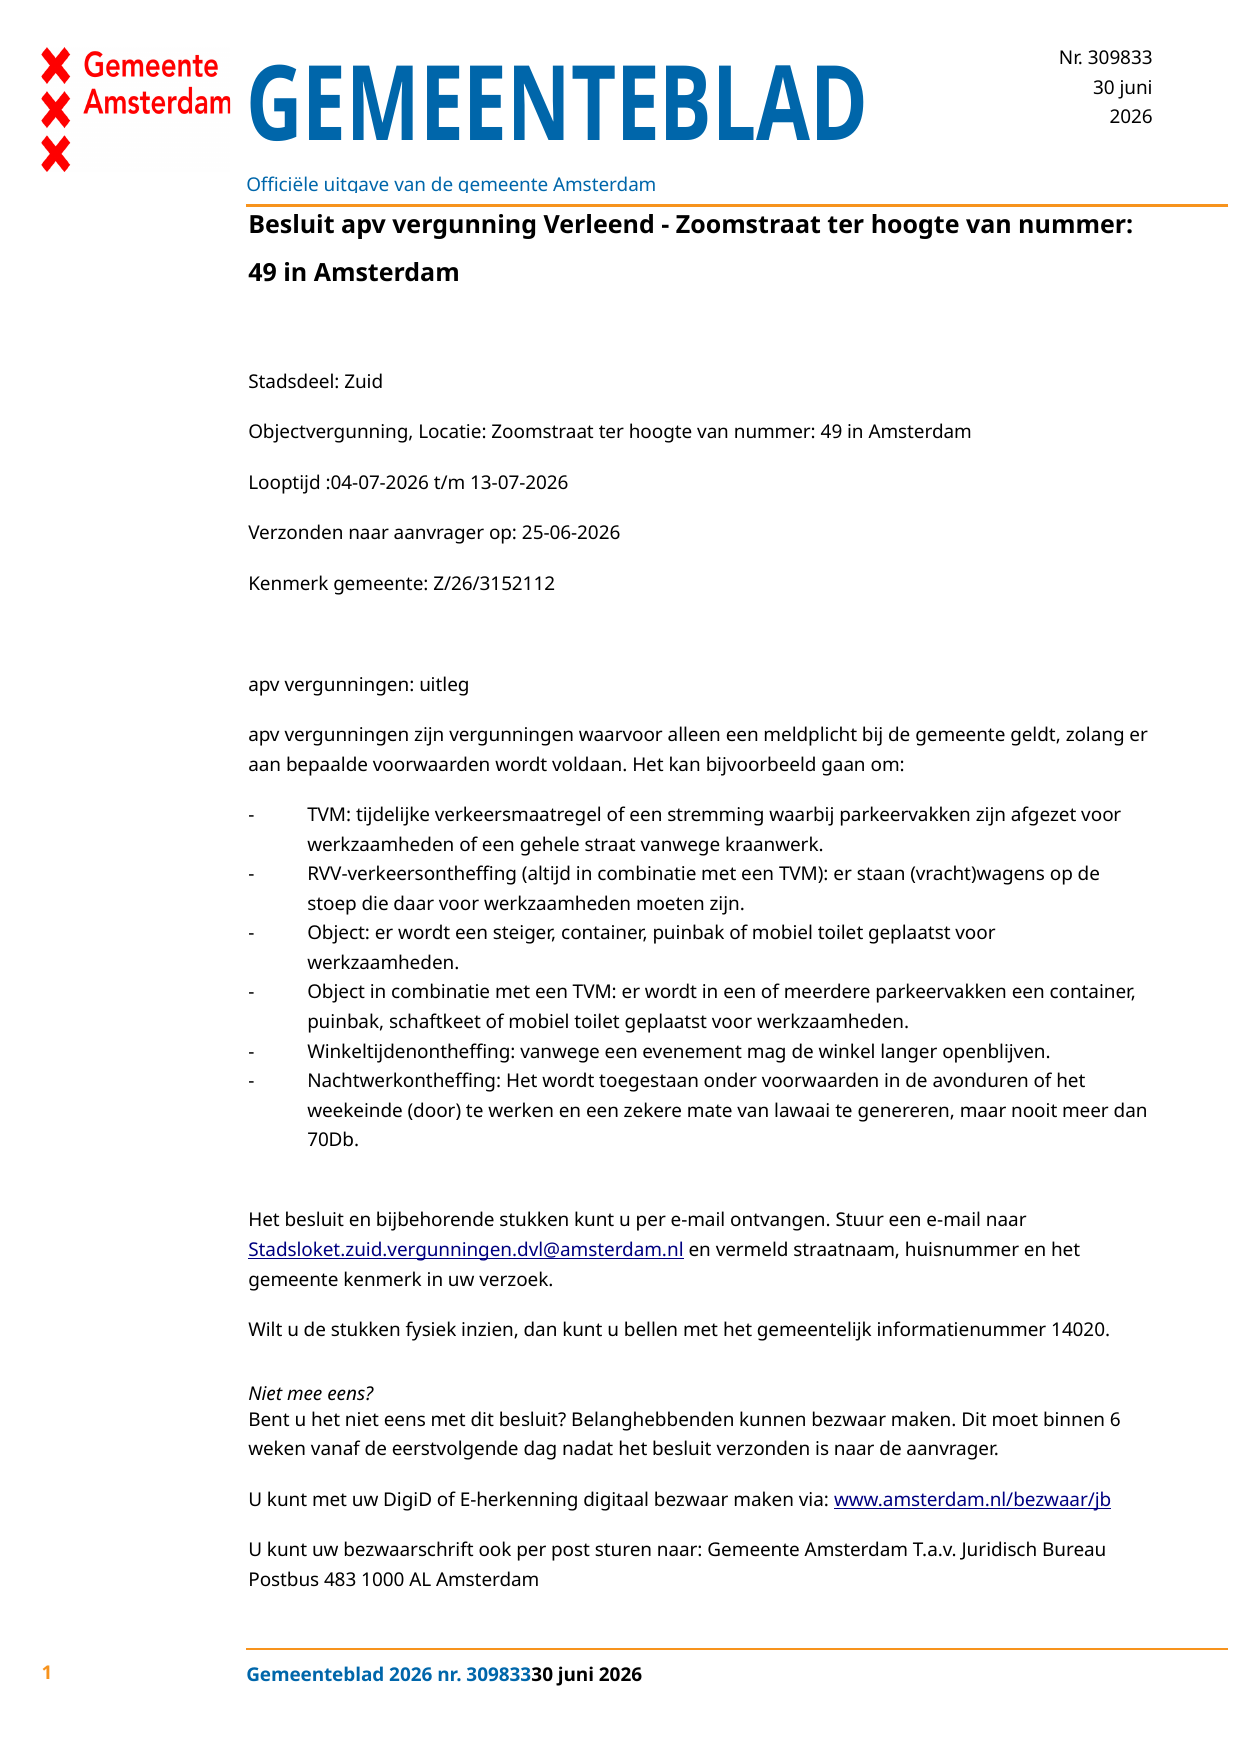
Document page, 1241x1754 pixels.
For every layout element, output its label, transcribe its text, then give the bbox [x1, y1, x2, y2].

text Wilt u de stukken fysiek inzien, dan kunt u bellen met het gemeentelijk informatienummer 14020. [248, 1316, 1152, 1342]
text apv vergunningen zijn vergunningen waarvoor alleen een meldplicht bij de gemeente geldt, zolang er aan bepaalde voorwaarden wordt voldaan. Het kan bijvoorbeeld gaan om: [248, 721, 1152, 777]
list RVV-verkeersontheffing (altijd in combinatie met een TVM): er staan (vracht)wagens op de stoep die daar voor werkzaamheden moeten zijn. [248, 860, 1152, 916]
text Het besluit en bijbehorende stukken kunt u per e-mail ontvangen. Stuur een e-mail naar Stadsloket.zuid.vergunningen.dvl@amsterdam.nl en vermeld straatnaam, huisnummer en het gemeente kenmerk in uw verzoek. [248, 1207, 1152, 1292]
list Nachtwerkontheffing: Het wordt toegestaan onder voorwaarden in de avonduren of het weekeinde (door) te werken en een zekere mate van lawaai te genereren, maar nooit meer dan 70Db. [248, 1067, 1152, 1152]
list Object in combinatie met een TVM: er wordt in een of meerdere parkeervakken een container, puinbak, schaftkeet of mobiel toilet geplaatst voor werkzaamheden. [248, 979, 1152, 1034]
text Niet mee eens? [248, 1380, 1152, 1406]
text Besluit apv vergunning Verleend - Zoomstraat ter hoogte van nummer: 49 in Amsterdam [248, 207, 1152, 288]
text Looptijd :04-07-2026 t/m 13-07-2026 [248, 469, 1152, 495]
text U kunt uw bezwaarschrift ook per post sturen naar: Gemeente Amsterdam T.a.v. Juridisch Bureau Postbus 483 1000 AL Amsterdam [248, 1536, 1152, 1592]
picture [41, 47, 231, 172]
list Winkeltijdenontheffing: vanwege een evenement mag de winkel langer openblijven. [248, 1038, 1152, 1064]
text Objectvergunning, Locatie: Zoomstraat ter hoogte van nummer: 49 in Amsterdam [248, 419, 1152, 444]
list TVM: tijdelijke verkeersmaatregel of een stremming waarbij parkeervakken zijn afgezet voor werkzaamheden of een gehele straat vanwege kraanwerk. [248, 801, 1152, 857]
text Stadsdeel: Zuid [248, 368, 1152, 394]
text Kenmerk gemeente: Z/26/3152112 [248, 570, 1152, 596]
text Bent u het niet eens met dit besluit? Belanghebbenden kunnen bezwaar maken. Dit moet binnen 6 weken vanaf de eerstvolgende dag nadat het besluit verzonden is naar de aanvrager. [248, 1406, 1152, 1461]
list Object: er wordt een steiger, container, puinbak of mobiel toilet geplaatst voor werkzaamheden. [248, 919, 1152, 975]
text U kunt met uw DigiD of E-herkenning digitaal bezwaar maken via: www.amsterdam.nl/bezwaar/jb [248, 1486, 1152, 1512]
text Verzonden naar aanvrager op: 25-06-2026 [248, 519, 1152, 545]
text apv vergunningen: uitleg [248, 671, 1152, 697]
